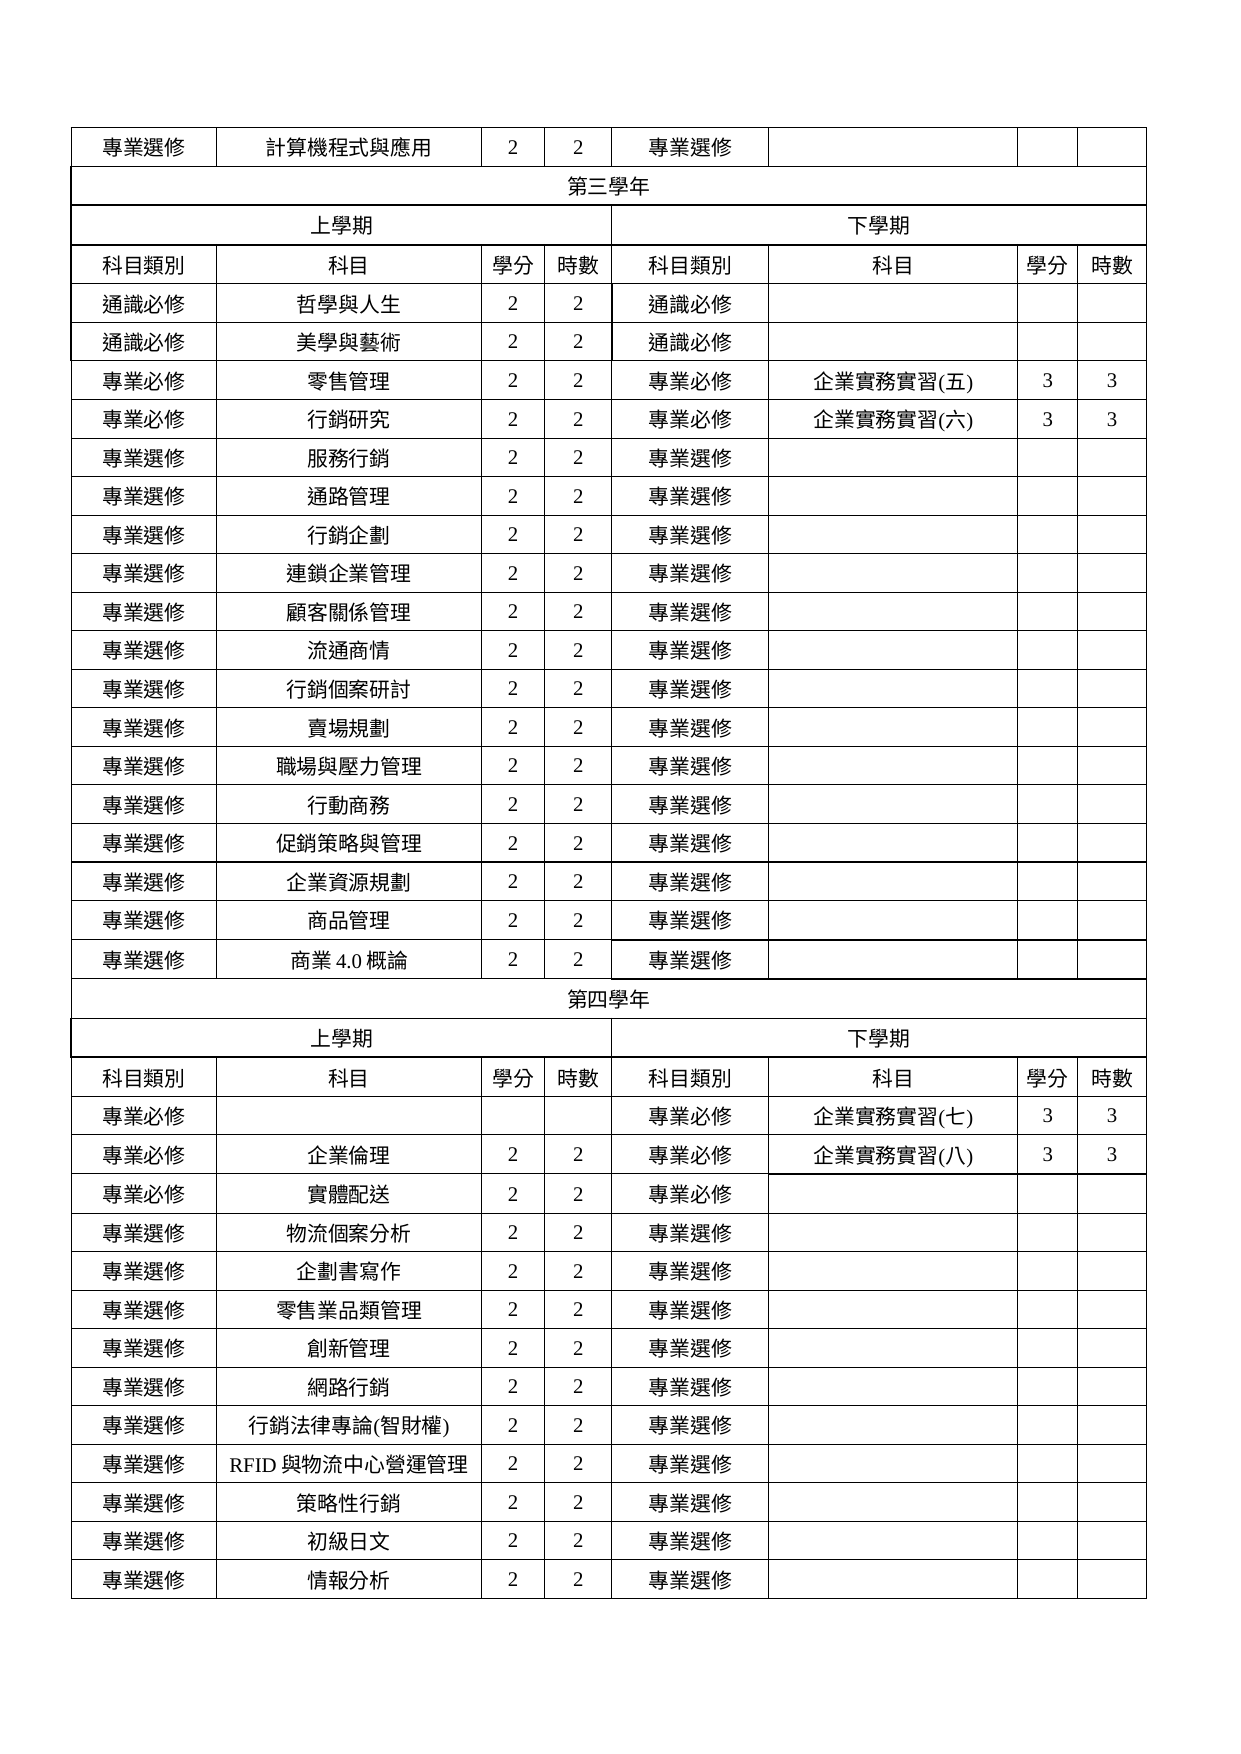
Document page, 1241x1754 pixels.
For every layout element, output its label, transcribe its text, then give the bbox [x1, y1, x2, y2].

table_cell 服務行銷 [217, 439, 481, 476]
table_cell 通識必修 [72, 323, 216, 360]
table_cell 專業必修 [612, 1135, 768, 1173]
table_cell 專業選修 [612, 1368, 768, 1405]
table_cell 2 [482, 593, 544, 630]
table_cell 2 [545, 1252, 611, 1289]
table_cell 專業選修 [612, 824, 768, 861]
table_cell 2 [482, 516, 544, 553]
table_cell 專業選修 [612, 1483, 768, 1521]
table_cell 2 [545, 128, 611, 166]
table_cell 專業選修 [72, 670, 216, 707]
table_cell 2 [545, 785, 611, 823]
table_cell 專業必修 [612, 1174, 768, 1212]
table_cell 企劃書寫作 [217, 1252, 481, 1289]
table_cell 科目 [217, 1058, 481, 1096]
table_cell 時數 [1078, 1058, 1146, 1096]
table_cell 企業實務實習(八) [769, 1135, 1017, 1173]
table_cell 流通商情 [217, 631, 481, 669]
table_cell [769, 1291, 1017, 1328]
table_cell 科目類別 [72, 1058, 216, 1096]
table_cell 專業選修 [72, 631, 216, 669]
table_cell [769, 1175, 1017, 1212]
table_cell 2 [545, 901, 611, 938]
table_cell 2 [482, 1291, 544, 1328]
table_cell 行銷企劃 [217, 516, 481, 553]
table_cell 學分 [482, 246, 544, 283]
table_cell 科目類別 [612, 1058, 768, 1096]
table_cell 通路管理 [217, 477, 481, 514]
table_cell 專業選修 [612, 631, 768, 669]
table_cell [769, 785, 1017, 823]
table_cell 美學與藝術 [217, 323, 481, 360]
table_cell [1018, 901, 1077, 938]
table_cell [1018, 1483, 1077, 1521]
table_cell 專業選修 [612, 1252, 768, 1289]
table_cell 2 [482, 1174, 544, 1212]
table_cell 專業選修 [72, 593, 216, 630]
table_cell 3 [1078, 400, 1146, 437]
table_cell 專業選修 [72, 785, 216, 823]
table_cell 2 [545, 708, 611, 746]
table_cell 專業選修 [612, 593, 768, 630]
table_cell 哲學與人生 [217, 284, 481, 322]
table_cell 零售業品類管理 [217, 1291, 481, 1328]
table_cell 行銷個案研討 [217, 670, 481, 707]
table_cell [1018, 284, 1077, 322]
table_cell 2 [545, 554, 611, 592]
table_cell [769, 554, 1017, 592]
table_cell 專業選修 [72, 439, 216, 476]
table_cell 時數 [545, 246, 611, 283]
table_cell 2 [482, 1560, 544, 1598]
table_cell 專業必修 [612, 361, 768, 399]
table_cell 專業選修 [612, 747, 768, 784]
table_cell [769, 941, 1017, 978]
table_cell 2 [545, 593, 611, 630]
table_cell [1018, 1560, 1077, 1598]
table_cell [1018, 785, 1077, 823]
table_cell 專業選修 [72, 863, 216, 900]
table_cell [769, 1252, 1017, 1289]
table_cell [1018, 1406, 1077, 1444]
table_cell 企業實務實習(六) [769, 400, 1017, 437]
table_cell [1018, 554, 1077, 592]
table_cell 學分 [1018, 246, 1077, 283]
table_cell 上學期 [72, 1019, 611, 1056]
table_cell 科目類別 [612, 246, 768, 283]
table_cell 科目 [217, 246, 481, 283]
table_cell [769, 670, 1017, 707]
table_cell 專業選修 [72, 1368, 216, 1405]
table_cell 專業選修 [72, 1445, 216, 1482]
table_cell 下學期 [612, 206, 1146, 244]
table_cell [1018, 631, 1077, 669]
table_cell 專業選修 [612, 128, 768, 166]
table_cell 專業選修 [612, 670, 768, 707]
table_cell 商品管理 [217, 901, 481, 938]
table_cell 科目 [769, 1058, 1017, 1096]
table_cell [1018, 1368, 1077, 1405]
table_cell [1018, 1445, 1077, 1482]
table_cell 專業選修 [72, 554, 216, 592]
table_cell 2 [482, 1445, 544, 1482]
table_cell [1018, 323, 1077, 360]
table_cell 職場與壓力管理 [217, 747, 481, 784]
table_cell 2 [482, 785, 544, 823]
table_cell 專業選修 [72, 1291, 216, 1328]
table_cell [769, 439, 1017, 476]
table_cell [1078, 1214, 1146, 1251]
table_cell [1078, 554, 1146, 592]
table_cell [1018, 1329, 1077, 1367]
table_cell [1078, 1291, 1146, 1328]
table_cell 專業必修 [72, 361, 216, 399]
table_cell [1078, 128, 1146, 166]
table_cell [769, 901, 1017, 938]
table_cell [217, 1097, 481, 1134]
table_cell [1078, 631, 1146, 669]
table_cell [769, 1483, 1017, 1521]
table_cell [1078, 1329, 1146, 1367]
table_cell [1018, 824, 1077, 861]
table_cell 專業選修 [612, 554, 768, 592]
table_cell 專業選修 [72, 516, 216, 553]
table_cell 專業必修 [612, 400, 768, 437]
table_cell 促銷策略與管理 [217, 824, 481, 861]
table_cell 企業實務實習(五) [769, 361, 1017, 399]
table_cell 2 [482, 477, 544, 514]
table_cell [1018, 128, 1077, 166]
table_cell 專業選修 [612, 516, 768, 553]
table_cell [1078, 941, 1146, 978]
table_cell 專業選修 [72, 1252, 216, 1289]
table_cell 2 [545, 670, 611, 707]
table_cell [1078, 670, 1146, 707]
table_cell 初級日文 [217, 1522, 481, 1559]
table_cell 專業必修 [72, 1135, 216, 1173]
table_cell 專業選修 [72, 901, 216, 938]
table_cell 2 [545, 1368, 611, 1405]
table_cell 行動商務 [217, 785, 481, 823]
table_cell 2 [482, 940, 544, 978]
table_cell [1078, 1175, 1146, 1212]
table_cell 2 [482, 1252, 544, 1289]
table_cell 2 [482, 670, 544, 707]
table_cell 2 [482, 1522, 544, 1559]
table_cell 專業必修 [72, 1174, 216, 1212]
table_cell 專業選修 [612, 1522, 768, 1559]
table_cell 零售管理 [217, 361, 481, 399]
table_cell [1018, 1175, 1077, 1212]
table_cell 專業選修 [72, 128, 216, 166]
table_cell RFID與物流中心營運管理 [217, 1445, 481, 1482]
table_cell 2 [545, 1406, 611, 1444]
table_cell [1078, 516, 1146, 553]
table_cell 2 [545, 824, 611, 861]
table_cell [1018, 941, 1077, 978]
table_cell 2 [545, 361, 611, 399]
table_cell 專業必修 [612, 1097, 768, 1134]
table_cell 通識必修 [613, 323, 768, 360]
table_cell 連鎖企業管理 [217, 554, 481, 592]
table_cell [769, 1214, 1017, 1251]
table_cell [769, 631, 1017, 669]
table_cell 2 [545, 1483, 611, 1521]
table_cell [1018, 593, 1077, 630]
table_cell 下學期 [612, 1019, 1146, 1056]
table_cell 商業4.0概論 [217, 940, 481, 978]
table_cell 2 [545, 1174, 611, 1212]
table_cell 專業選修 [612, 1329, 768, 1367]
table_cell 第四學年 [72, 979, 1146, 1018]
table_cell [1078, 323, 1146, 360]
table_cell 專業選修 [72, 747, 216, 784]
table_cell 賣場規劃 [217, 708, 481, 746]
table_cell [1018, 477, 1077, 514]
table_cell [1078, 477, 1146, 514]
table_cell 專業選修 [72, 1522, 216, 1559]
table_cell 情報分析 [217, 1560, 481, 1598]
table_cell 專業選修 [72, 940, 216, 978]
table_cell [769, 1560, 1017, 1598]
table_cell 時數 [545, 1058, 611, 1096]
table_cell 顧客關係管理 [217, 593, 481, 630]
table_cell 2 [482, 901, 544, 938]
table_cell [769, 863, 1017, 900]
table_cell [1018, 747, 1077, 784]
table_cell [1078, 439, 1146, 476]
table_cell 策略性行銷 [217, 1483, 481, 1521]
table_cell 專業選修 [72, 1560, 216, 1598]
table_cell [1018, 863, 1077, 900]
table_cell 專業選修 [612, 1445, 768, 1482]
table_cell [769, 323, 1017, 360]
table_cell [545, 1097, 611, 1134]
table_cell [1018, 670, 1077, 707]
table_cell 專業選修 [612, 1214, 768, 1251]
table_cell 專業選修 [72, 477, 216, 514]
table_cell 3 [1018, 400, 1077, 437]
table_cell [769, 824, 1017, 861]
table_cell [1078, 708, 1146, 746]
table_cell 第三學年 [72, 167, 1146, 204]
table_cell [769, 708, 1017, 746]
table_cell [769, 516, 1017, 553]
table_cell [1018, 1522, 1077, 1559]
table_cell 時數 [1078, 246, 1146, 283]
table_cell [1078, 863, 1146, 900]
table_cell 2 [545, 284, 611, 322]
table_cell [1078, 785, 1146, 823]
table_cell 2 [482, 708, 544, 746]
table_cell [1078, 824, 1146, 861]
table_cell 專業選修 [612, 1560, 768, 1598]
table_cell 專業選修 [612, 941, 768, 978]
table_cell 專業選修 [612, 785, 768, 823]
table_cell 2 [482, 400, 544, 437]
table_cell 通識必修 [72, 284, 216, 322]
table_cell 創新管理 [217, 1329, 481, 1367]
table_cell 2 [482, 554, 544, 592]
table_cell 2 [482, 1135, 544, 1173]
table_cell 2 [482, 863, 544, 900]
table_cell 2 [482, 824, 544, 861]
table_cell 專業選修 [72, 1406, 216, 1444]
table_cell [769, 593, 1017, 630]
table_cell 專業必修 [72, 1097, 216, 1134]
table_cell 專業選修 [612, 477, 768, 514]
table_cell 2 [482, 1329, 544, 1367]
table_cell 專業選修 [72, 824, 216, 861]
table_cell 2 [482, 1368, 544, 1405]
table_cell 專業選修 [72, 1214, 216, 1251]
table_cell [769, 1329, 1017, 1367]
table_cell [1018, 1252, 1077, 1289]
table_cell [769, 1522, 1017, 1559]
table_cell 科目類別 [72, 246, 216, 283]
table_cell 專業選修 [612, 708, 768, 746]
table_cell 通識必修 [613, 284, 768, 322]
table_cell 專業選修 [72, 1329, 216, 1367]
table_cell 2 [545, 1445, 611, 1482]
table_cell 2 [545, 516, 611, 553]
table_cell [769, 128, 1017, 166]
table_cell [769, 747, 1017, 784]
table_cell 企業實務實習(七) [769, 1097, 1017, 1134]
table_cell [1078, 747, 1146, 784]
table_cell [769, 477, 1017, 514]
table_cell [482, 1097, 544, 1134]
table_cell 3 [1078, 361, 1146, 399]
table_cell 2 [545, 400, 611, 437]
table_cell 2 [545, 1214, 611, 1251]
table_cell 2 [545, 1135, 611, 1173]
table_cell 3 [1018, 1097, 1077, 1134]
table_cell [769, 1406, 1017, 1444]
table_cell 2 [545, 1560, 611, 1598]
table_cell 2 [482, 1214, 544, 1251]
table_cell 專業必修 [72, 400, 216, 437]
table_cell [1078, 1252, 1146, 1289]
table_cell 專業選修 [72, 708, 216, 746]
table_cell 2 [482, 1406, 544, 1444]
table_cell [1018, 439, 1077, 476]
table_cell 3 [1018, 361, 1077, 399]
table_cell 物流個案分析 [217, 1214, 481, 1251]
table_cell 3 [1078, 1097, 1146, 1134]
table_cell 專業選修 [612, 1406, 768, 1444]
table_cell 科目 [769, 246, 1017, 283]
table_cell 2 [482, 128, 544, 166]
table_cell [769, 1445, 1017, 1482]
table_cell 3 [1078, 1135, 1146, 1173]
table_cell 2 [545, 1522, 611, 1559]
table_cell 專業選修 [612, 863, 768, 900]
table_cell [1078, 284, 1146, 322]
table_cell [1078, 593, 1146, 630]
table_cell [1018, 1291, 1077, 1328]
table_cell 2 [545, 1329, 611, 1367]
table_cell 專業選修 [612, 901, 768, 938]
table_cell 網路行銷 [217, 1368, 481, 1405]
table_cell [1018, 1214, 1077, 1251]
table_cell [1018, 708, 1077, 746]
table_cell 2 [482, 1483, 544, 1521]
table_cell 2 [545, 863, 611, 900]
table_cell [1078, 901, 1146, 938]
table_cell 2 [545, 439, 611, 476]
table_cell 2 [545, 1291, 611, 1328]
table_cell [1078, 1368, 1146, 1405]
table_cell 行銷研究 [217, 400, 481, 437]
table_cell [769, 1368, 1017, 1405]
table_cell [1018, 516, 1077, 553]
table_cell [1078, 1406, 1146, 1444]
table_cell 2 [545, 477, 611, 514]
table_cell 2 [482, 747, 544, 784]
table_cell 專業選修 [612, 1291, 768, 1328]
table_cell [1078, 1560, 1146, 1598]
table_cell 上學期 [72, 206, 611, 244]
table_cell 行銷法律專論(智財權) [217, 1406, 481, 1444]
table_cell 2 [545, 940, 611, 978]
table_cell [1078, 1445, 1146, 1482]
table_cell 實體配送 [217, 1174, 481, 1212]
table_cell 2 [545, 323, 611, 360]
table_cell 企業倫理 [217, 1135, 481, 1173]
table_cell 2 [482, 323, 544, 360]
table_cell 3 [1018, 1135, 1077, 1173]
table_cell 計算機程式與應用 [217, 128, 481, 166]
table_cell [1078, 1522, 1146, 1559]
table_cell 2 [482, 631, 544, 669]
table_cell 2 [482, 284, 544, 322]
table_cell 學分 [482, 1058, 544, 1096]
table_cell [1078, 1483, 1146, 1521]
table_cell 2 [545, 631, 611, 669]
table_cell 2 [545, 747, 611, 784]
table_cell 2 [482, 439, 544, 476]
table_cell [769, 284, 1017, 322]
table_cell 專業選修 [612, 439, 768, 476]
table_cell 專業選修 [72, 1483, 216, 1521]
table_cell 企業資源規劃 [217, 863, 481, 900]
table_cell 2 [482, 361, 544, 399]
table_cell 學分 [1018, 1058, 1077, 1096]
